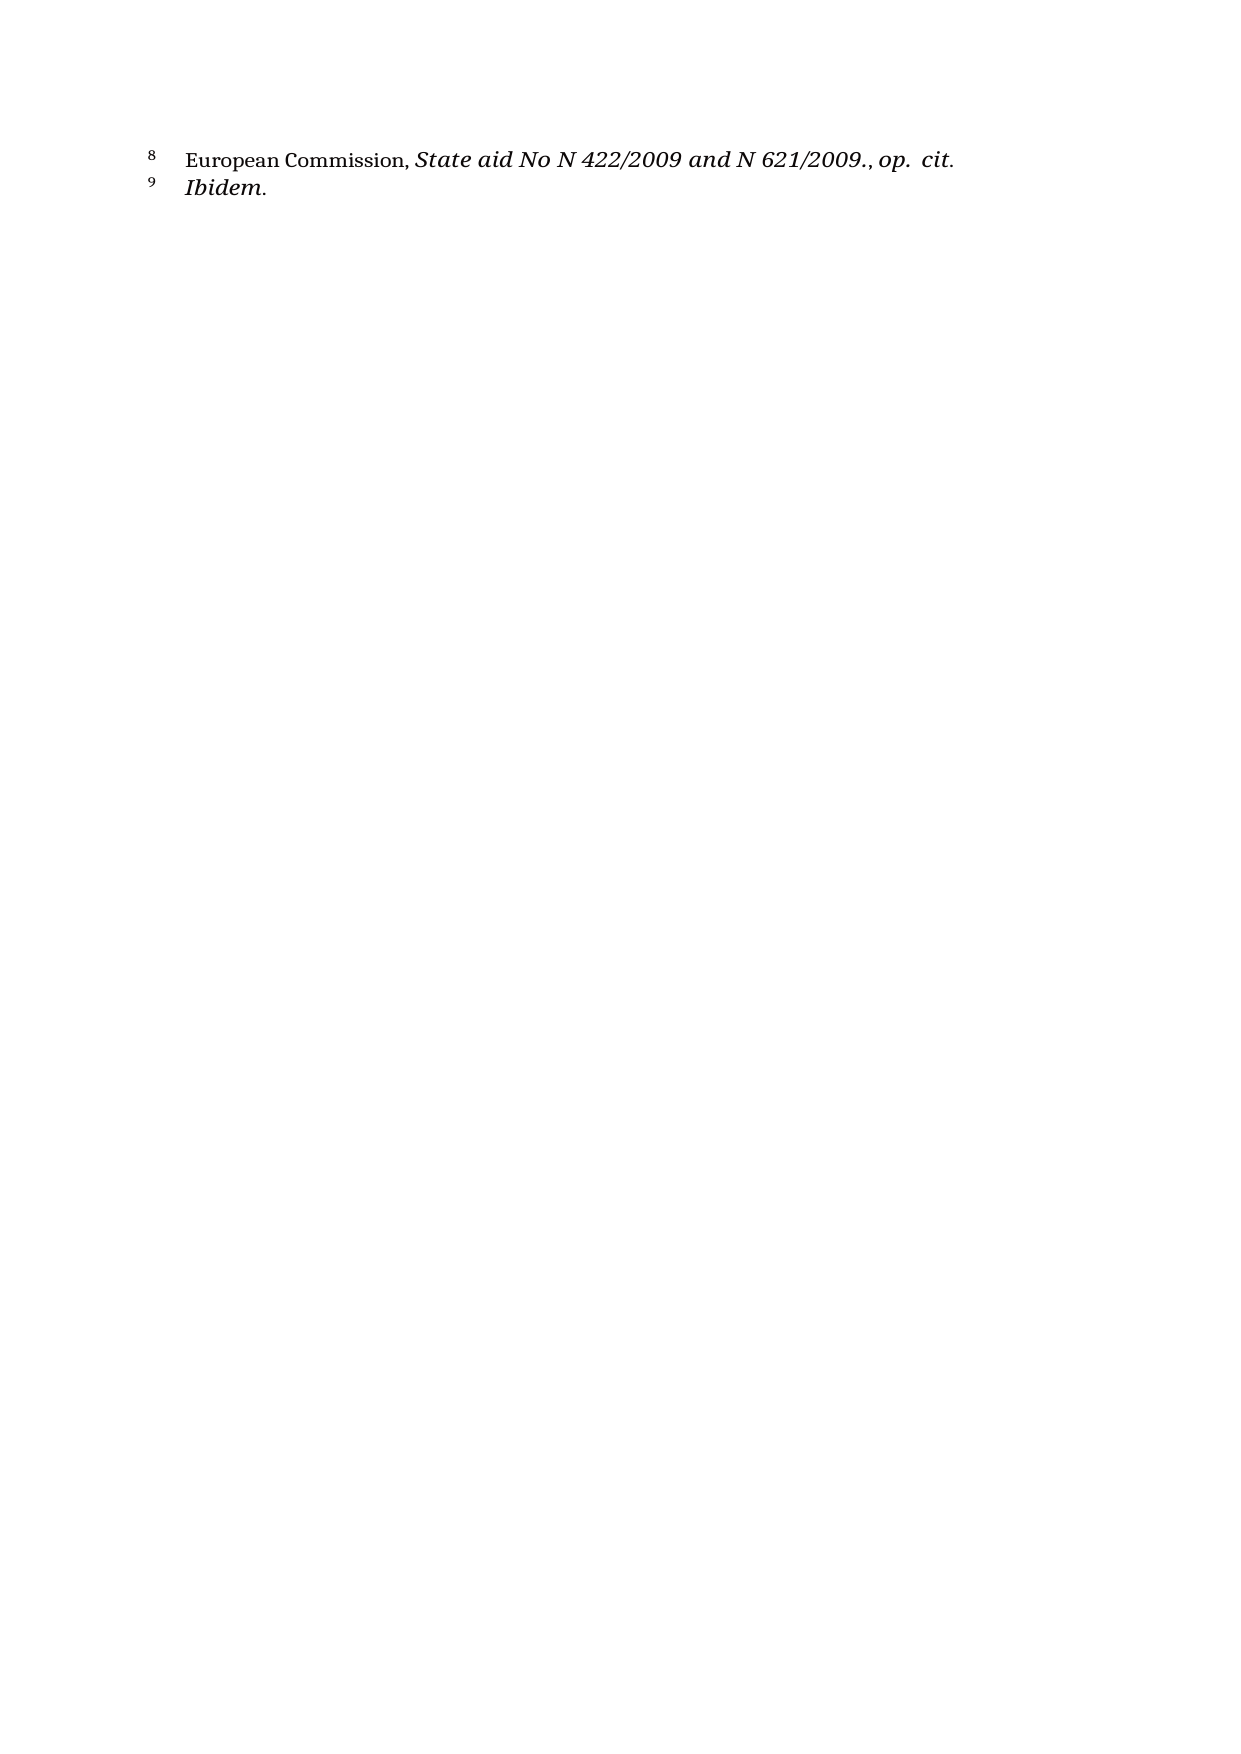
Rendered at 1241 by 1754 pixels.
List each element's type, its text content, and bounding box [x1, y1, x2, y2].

text 9 Ibidem. [148, 173, 1105, 200]
text 8 European Commission, State aid No N 422/2009 and N 621/2009., op. cit. [148, 146, 1105, 173]
